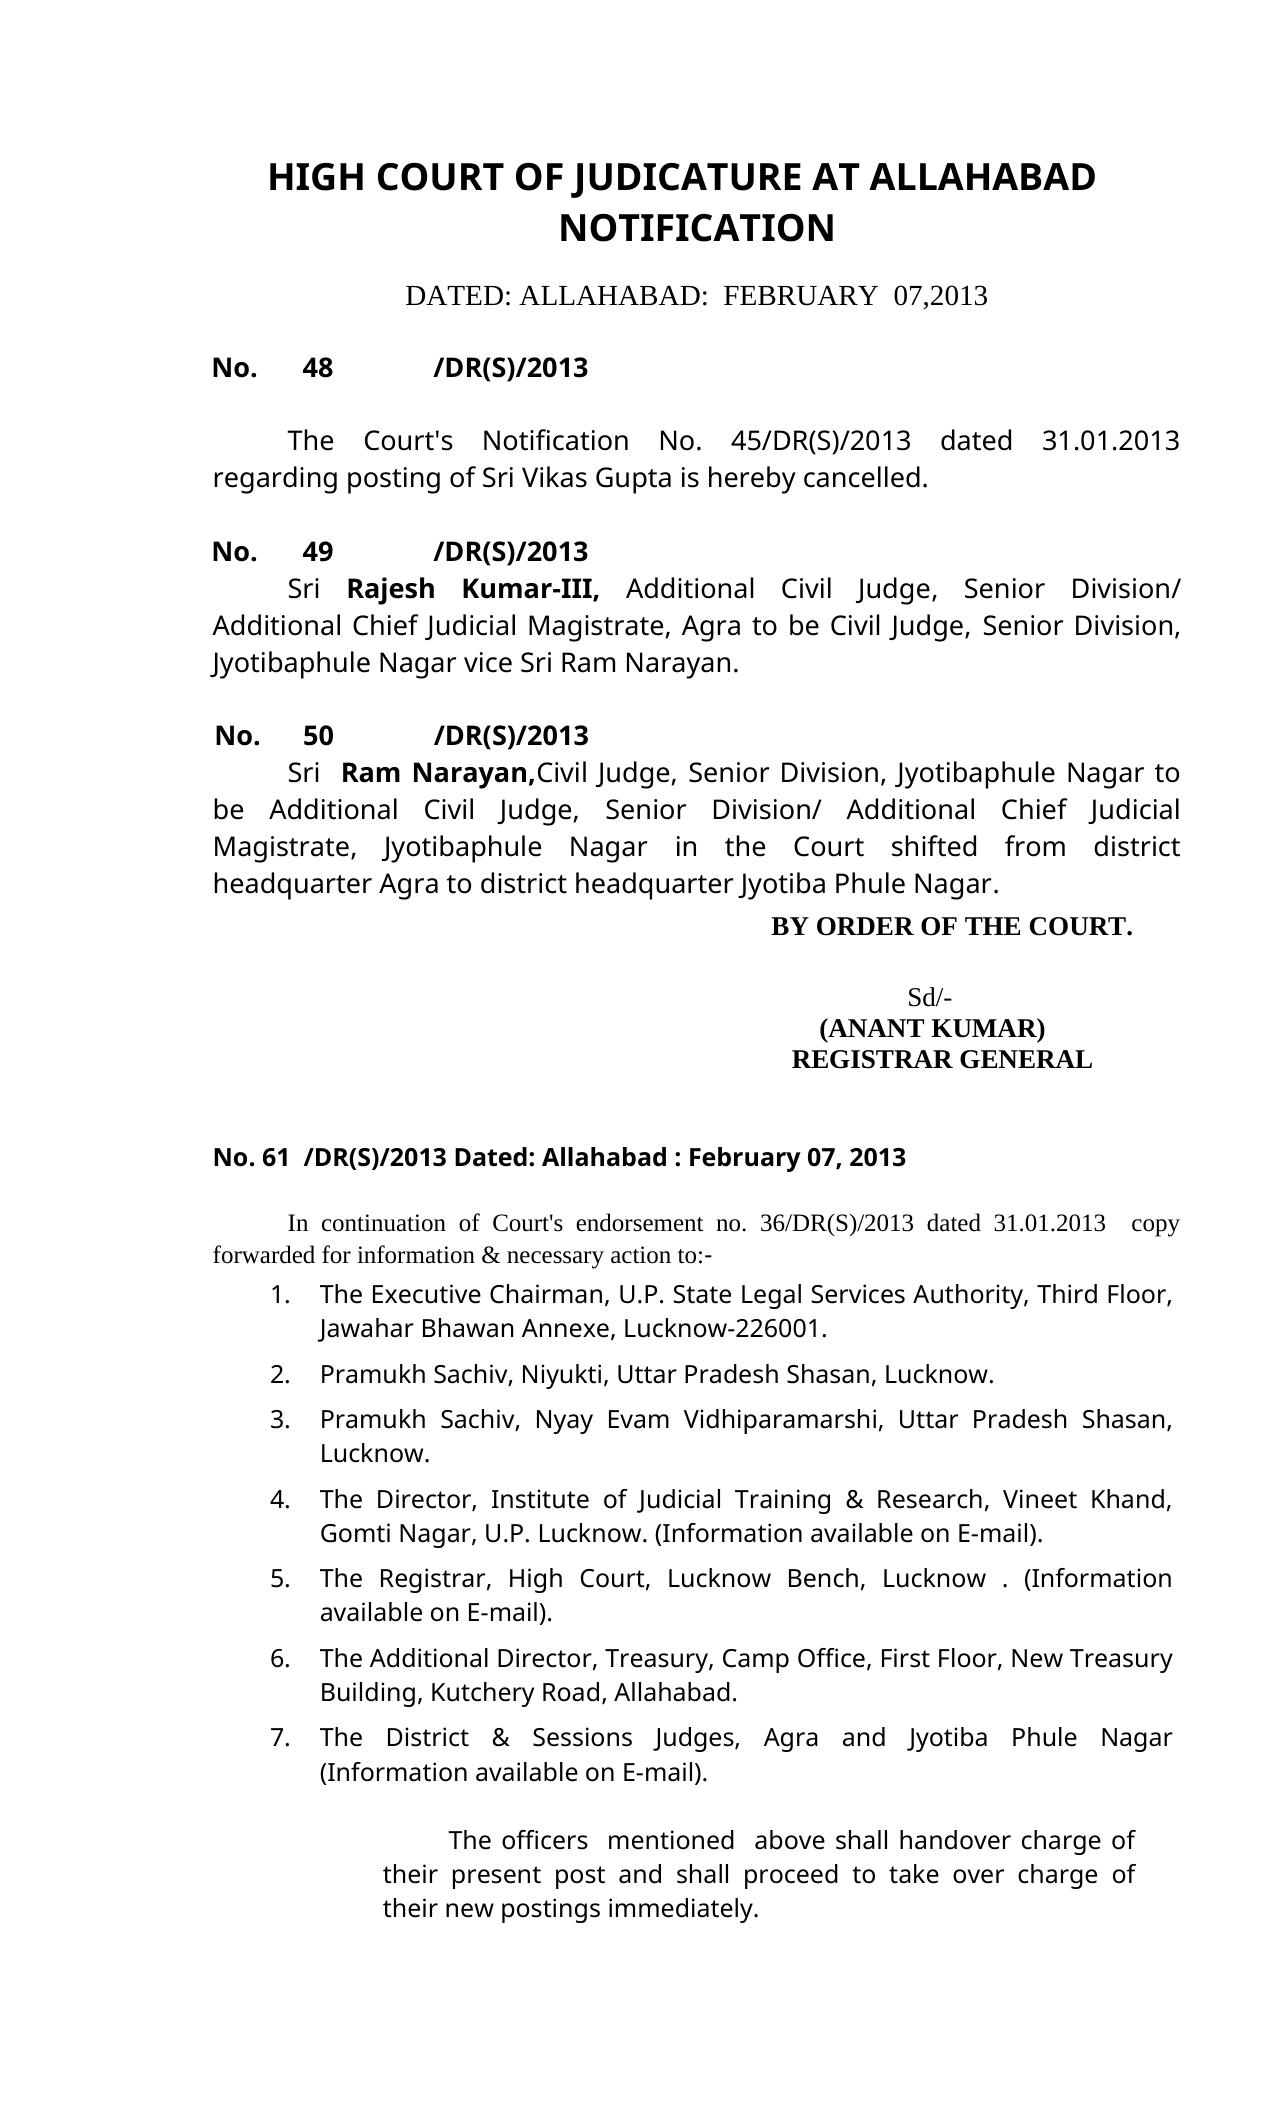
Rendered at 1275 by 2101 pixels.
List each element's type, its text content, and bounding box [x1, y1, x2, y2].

table_header 48 [284, 348, 422, 385]
table_cell [264, 1555, 314, 1635]
text (ANANT KUMAR) REGISTRAR GENERAL [62, 1012, 1181, 1075]
table_cell [264, 1476, 314, 1555]
table_cell [264, 1351, 314, 1396]
table_header 50 [284, 717, 422, 754]
subtitle DATED: ALLAHABAD: FEBRUARY 07,2013 [212, 278, 1181, 311]
table_cell Pramukh Sachiv, Nyay Evam Vidhiparamarshi, Uttar Pradesh Shasan, Lucknow. [314, 1396, 1180, 1476]
table_cell [264, 1714, 314, 1930]
text Sd/- [62, 981, 1181, 1012]
table_cell The Additional Director, Treasury, Camp Office, First Floor, New Treasury Building, Kutchery Road, Allahabad. [314, 1635, 1180, 1714]
subtitle NOTIFICATION [212, 201, 1181, 252]
table_header The Executive Chairman, U.P. State Legal Services Authority, Third Floor, Jawahar Bhawan Annexe, Lucknow-226001. [314, 1271, 1180, 1351]
table_header No. [203, 717, 284, 754]
table_header No. [200, 348, 284, 385]
table_cell The Registrar, High Court, Lucknow Bench, Lucknow . (Information available on E-mail). [314, 1555, 1180, 1635]
text Sri Ram Narayan,Civil Judge, Senior Division, Jyotibaphule Nagar to be Additional Civil Judge, Senior Division/ Additional Chief Judicial Magistrate, Jyotibaphule Nagar in the Court shifted from district headquarter Agra to district headquarter Jyotiba Phule Nagar. [212, 754, 1181, 901]
table_header /DR(S)/2013 [422, 533, 638, 569]
text The Court's Notification No. 45/DR(S)/2013 dated 31.01.2013 regarding posting of Sri Vikas Gupta is hereby cancelled. [212, 422, 1181, 496]
title HIGH COURT OF JUDICATURE AT ALLAHABAD [175, 150, 1189, 201]
text Sri Rajesh Kumar-III, Additional Civil Judge, Senior Division/ Additional Chief Judicial Magistrate, Agra to be Civil Judge, Senior Division, Jyotibaphule Nagar vice Sri Ram Narayan. [212, 569, 1181, 680]
table_header /DR(S)/2013 [422, 348, 638, 385]
text BY ORDER OF THE COURT. [212, 910, 1181, 941]
table_cell [264, 1635, 314, 1714]
table_header 49 [284, 533, 422, 569]
text In continuation of Court's endorsement no. 36/DR(S)/2013 dated 31.01.2013 copy forwarded for information & necessary action to:- [212, 1208, 1181, 1271]
table_cell Pramukh Sachiv, Niyukti, Uttar Pradesh Shasan, Lucknow. [314, 1351, 1180, 1396]
table_cell The Director, Institute of Judicial Training & Research, Vineet Khand, Gomti Nagar, U.P. Lucknow. (Information available on E-mail). [314, 1476, 1180, 1555]
table_cell [264, 1396, 314, 1476]
table_cell The District & Sessions Judges, Agra and Jyotiba Phule Nagar (Information available on E-mail). The officers mentioned above shall handover charge of their present post and shall proceed to take over charge of their new postings immediately. [314, 1714, 1180, 1930]
table_header No. [200, 533, 284, 569]
subtitle No. 61 /DR(S)/2013 Dated: Allahabad : February 07, 2013 [212, 1140, 1181, 1174]
table_header /DR(S)/2013 [422, 717, 638, 754]
table_header [264, 1271, 314, 1351]
